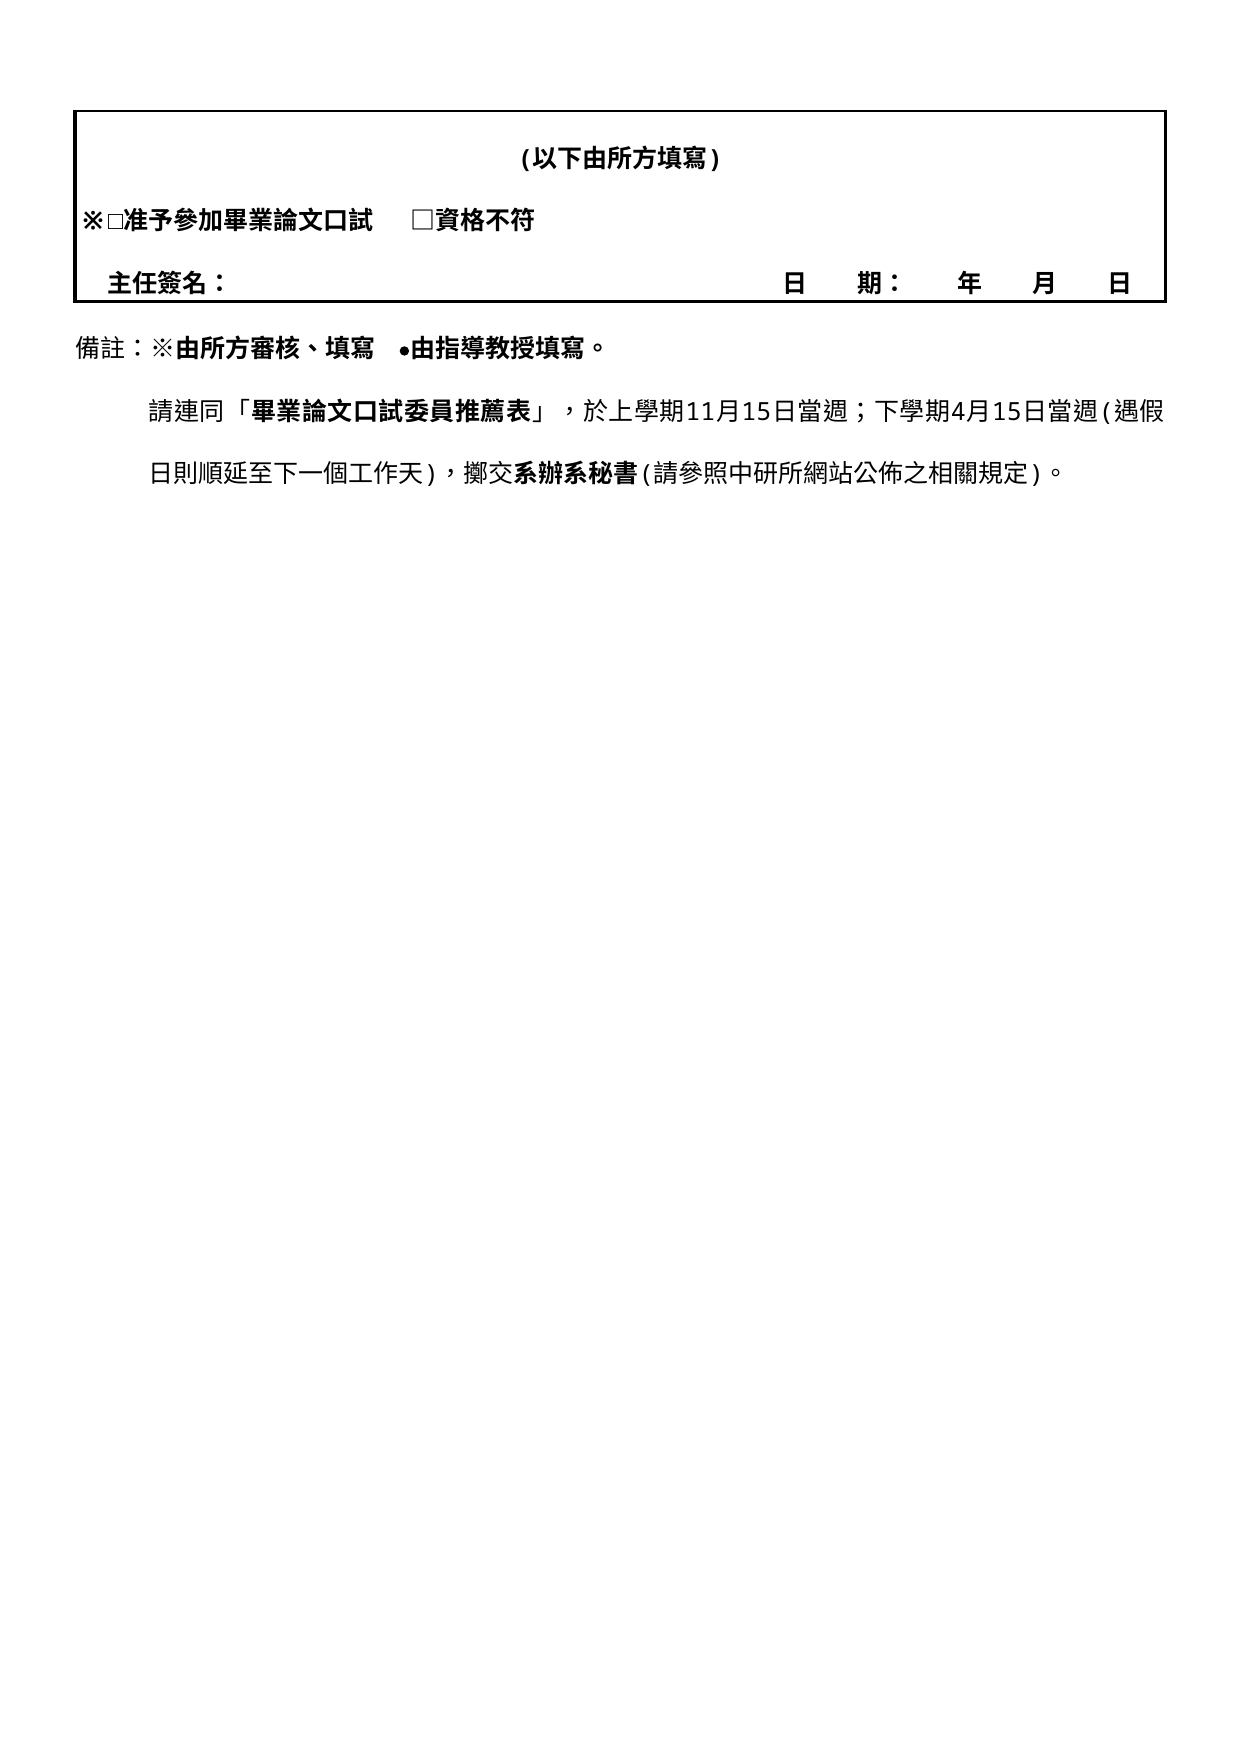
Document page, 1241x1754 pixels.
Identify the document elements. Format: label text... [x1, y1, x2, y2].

table_cell (以下由所方填寫) ※□准予參加畢業論文口試 □資格不符 主任簽名： 日期： 年 月 日 [77, 112, 1164, 299]
text 請連同「畢業論文口試委員推薦表」，於上學期11月15日當週；下學期4月15日當週(遇假日則順延至下一個工作天)，擲交系辦系秘書(請參照中研所網站公佈之相關規定)。 [149, 365, 1165, 490]
text 備註：※由所方審核、填寫 由指導教授填寫。 [75, 303, 1165, 365]
